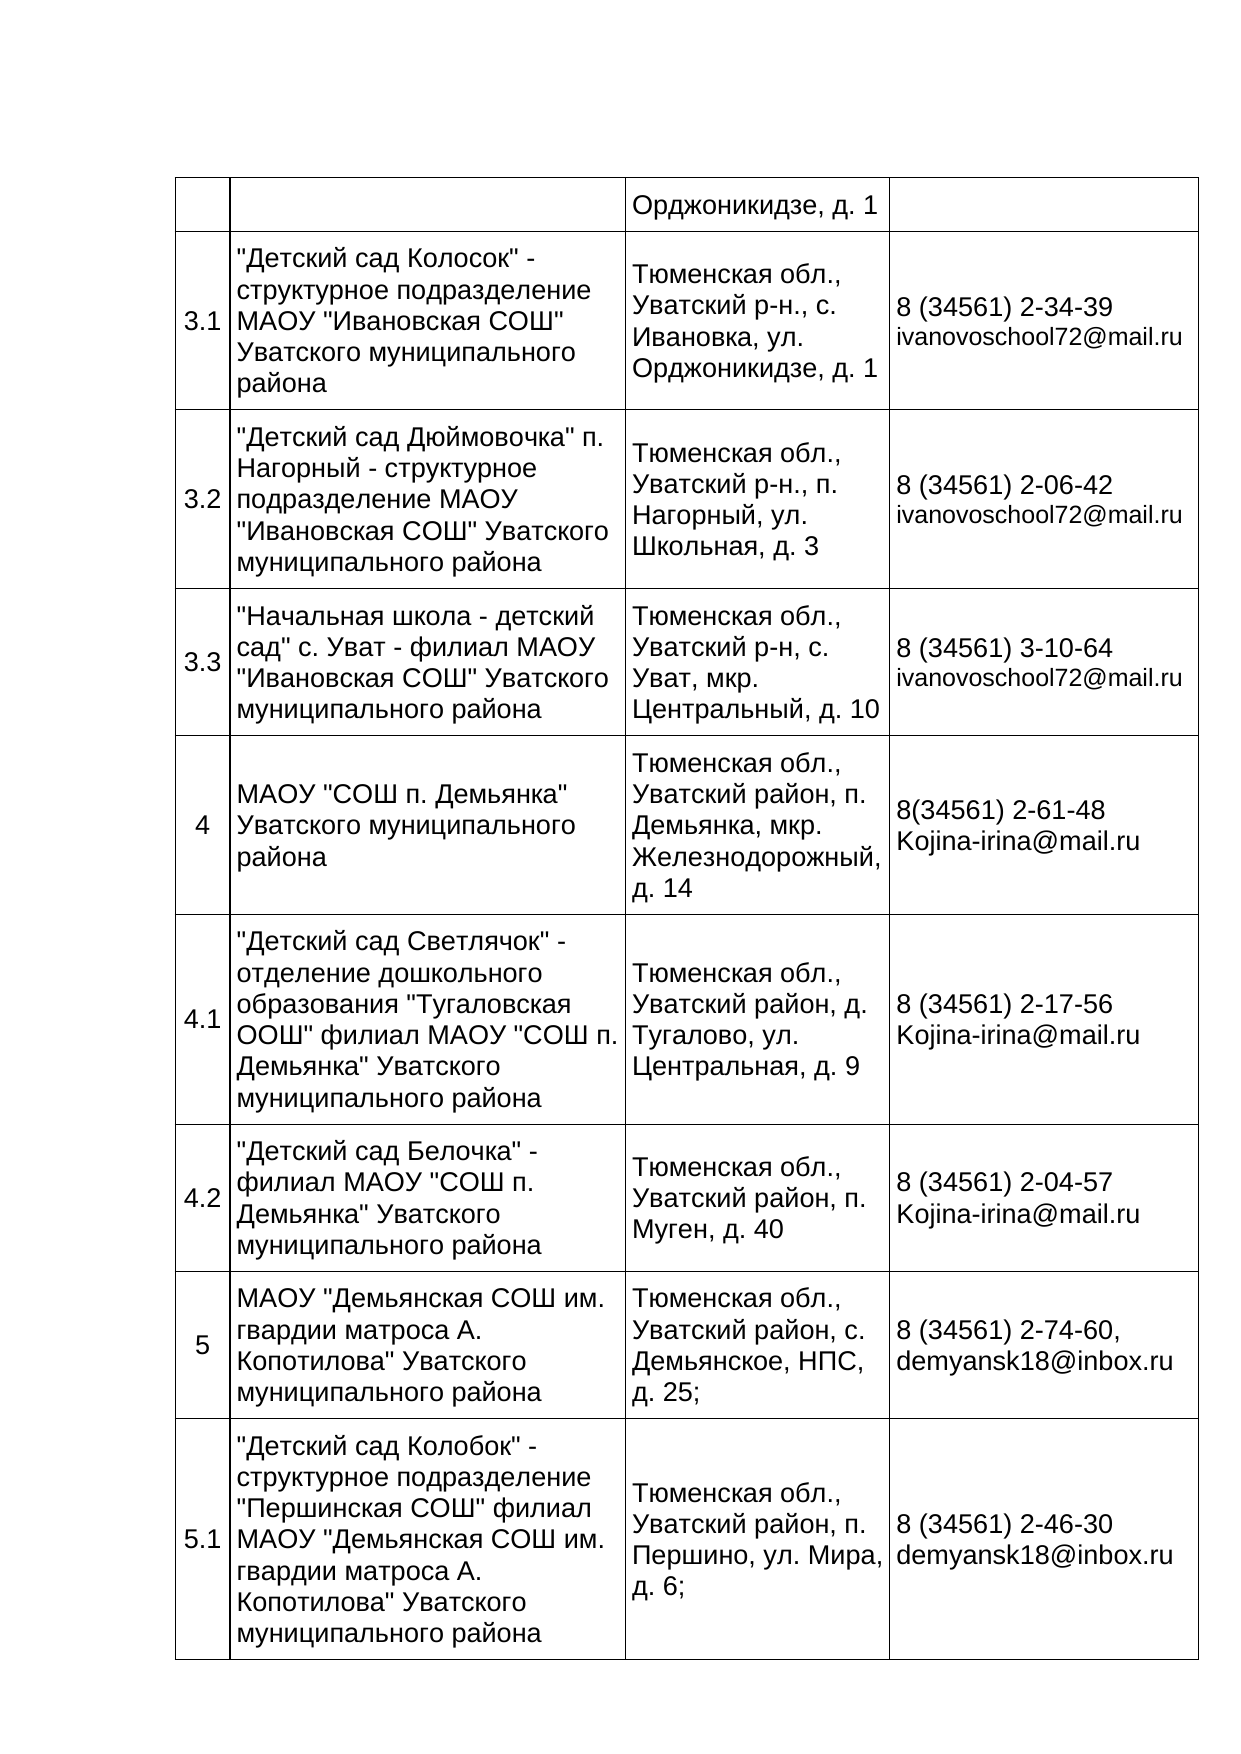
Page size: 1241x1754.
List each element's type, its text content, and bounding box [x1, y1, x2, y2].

table_cell [1199, 1418, 1203, 1659]
table_cell [1199, 1271, 1203, 1418]
table_cell Тюменская обл., Уватский район, п. Демьянка, мкр. Железнодорожный, д. 14 [626, 736, 889, 914]
table_cell Тюменская обл., Уватский р-н., с. Ивановка, ул. Орджоникидзе, д. 1 [626, 232, 889, 409]
table_cell [1199, 231, 1203, 409]
table_cell 8 (34561) 2-17-56 Kojina-irina@mail.ru [890, 915, 1198, 1123]
table_cell [1199, 914, 1203, 1123]
table_cell Тюменская обл., Уватский район, д. Тугалово, ул. Центральная, д. 9 [626, 915, 889, 1123]
table_cell "Детский сад Светлячок" - отделение дошкольного образования "Тугаловская ООШ" филиал МАОУ "СОШ п. Демьянка" Уватского муниципального района [231, 915, 625, 1123]
table_cell 3.3 [176, 589, 229, 735]
table_cell Орджоникидзе, д. 1 [626, 178, 889, 231]
table_cell 8(34561) 2-61-48 Kojina-irina@mail.ru [890, 736, 1198, 914]
table_cell 4 [176, 736, 229, 914]
table_cell 8 (34561) 2-04-57 Kojina-irina@mail.ru [890, 1125, 1198, 1271]
table_cell Тюменская обл., Уватский р-н, с. Уват, мкр. Центральный, д. 10 [626, 589, 889, 735]
table_cell МАОУ "СОШ п. Демьянка" Уватского муниципального района [231, 736, 625, 914]
table_cell [1199, 735, 1203, 914]
table_cell "Детский сад Колобок" - структурное подразделение "Першинская СОШ" филиал МАОУ "Демьянская СОШ им. гвардии матроса А. Копотилова" Уватского муниципального района [231, 1419, 625, 1659]
table_cell 8 (34561) 2-06-42 ivanovoschool72@mail.ru [890, 410, 1198, 588]
table_cell "Начальная школа - детский сад" с. Уват - филиал МАОУ "Ивановская СОШ" Уватского муниципального района [231, 589, 625, 735]
table_cell Тюменская обл., Уватский район, п. Першино, ул. Мира, д. 6; [626, 1419, 889, 1659]
table_cell 5.1 [176, 1419, 229, 1659]
table_cell [890, 178, 1198, 231]
table_cell [1199, 588, 1203, 735]
table_cell "Детский сад Дюймовочка" п. Нагорный - структурное подразделение МАОУ "Ивановская СОШ" Уватского муниципального района [231, 410, 625, 588]
table_cell 8 (34561) 3-10-64 ivanovoschool72@mail.ru [890, 589, 1198, 735]
table_cell 5 [176, 1272, 229, 1418]
table_cell [1199, 177, 1203, 231]
table_cell 3.2 [176, 410, 229, 588]
table_cell 3.1 [176, 232, 229, 409]
table_cell [176, 178, 229, 231]
table_cell Тюменская обл., Уватский р-н., п. Нагорный, ул. Школьная, д. 3 [626, 410, 889, 588]
table_cell [1199, 409, 1203, 588]
table_cell [231, 178, 625, 231]
table_cell 4.2 [176, 1125, 229, 1271]
table_cell "Детский сад Колосок" - структурное подразделение МАОУ "Ивановская СОШ" Уватского муниципального района [231, 232, 625, 409]
table_cell 8 (34561) 2-34-39 ivanovoschool72@mail.ru [890, 232, 1198, 409]
table_cell 4.1 [176, 915, 229, 1123]
table_cell МАОУ "Демьянская СОШ им. гвардии матроса А. Копотилова" Уватского муниципального района [231, 1272, 625, 1418]
table_cell 8 (34561) 2-46-30 demyansk18@inbox.ru [890, 1419, 1198, 1659]
table_cell [1199, 1124, 1203, 1271]
table_cell Тюменская обл., Уватский район, п. Муген, д. 40 [626, 1125, 889, 1271]
table_cell Тюменская обл., Уватский район, с. Демьянское, НПС, д. 25; [626, 1272, 889, 1418]
table_cell 8 (34561) 2-74-60, demyansk18@inbox.ru [890, 1272, 1198, 1418]
table_cell "Детский сад Белочка" - филиал МАОУ "СОШ п. Демьянка" Уватского муниципального района [231, 1125, 625, 1271]
